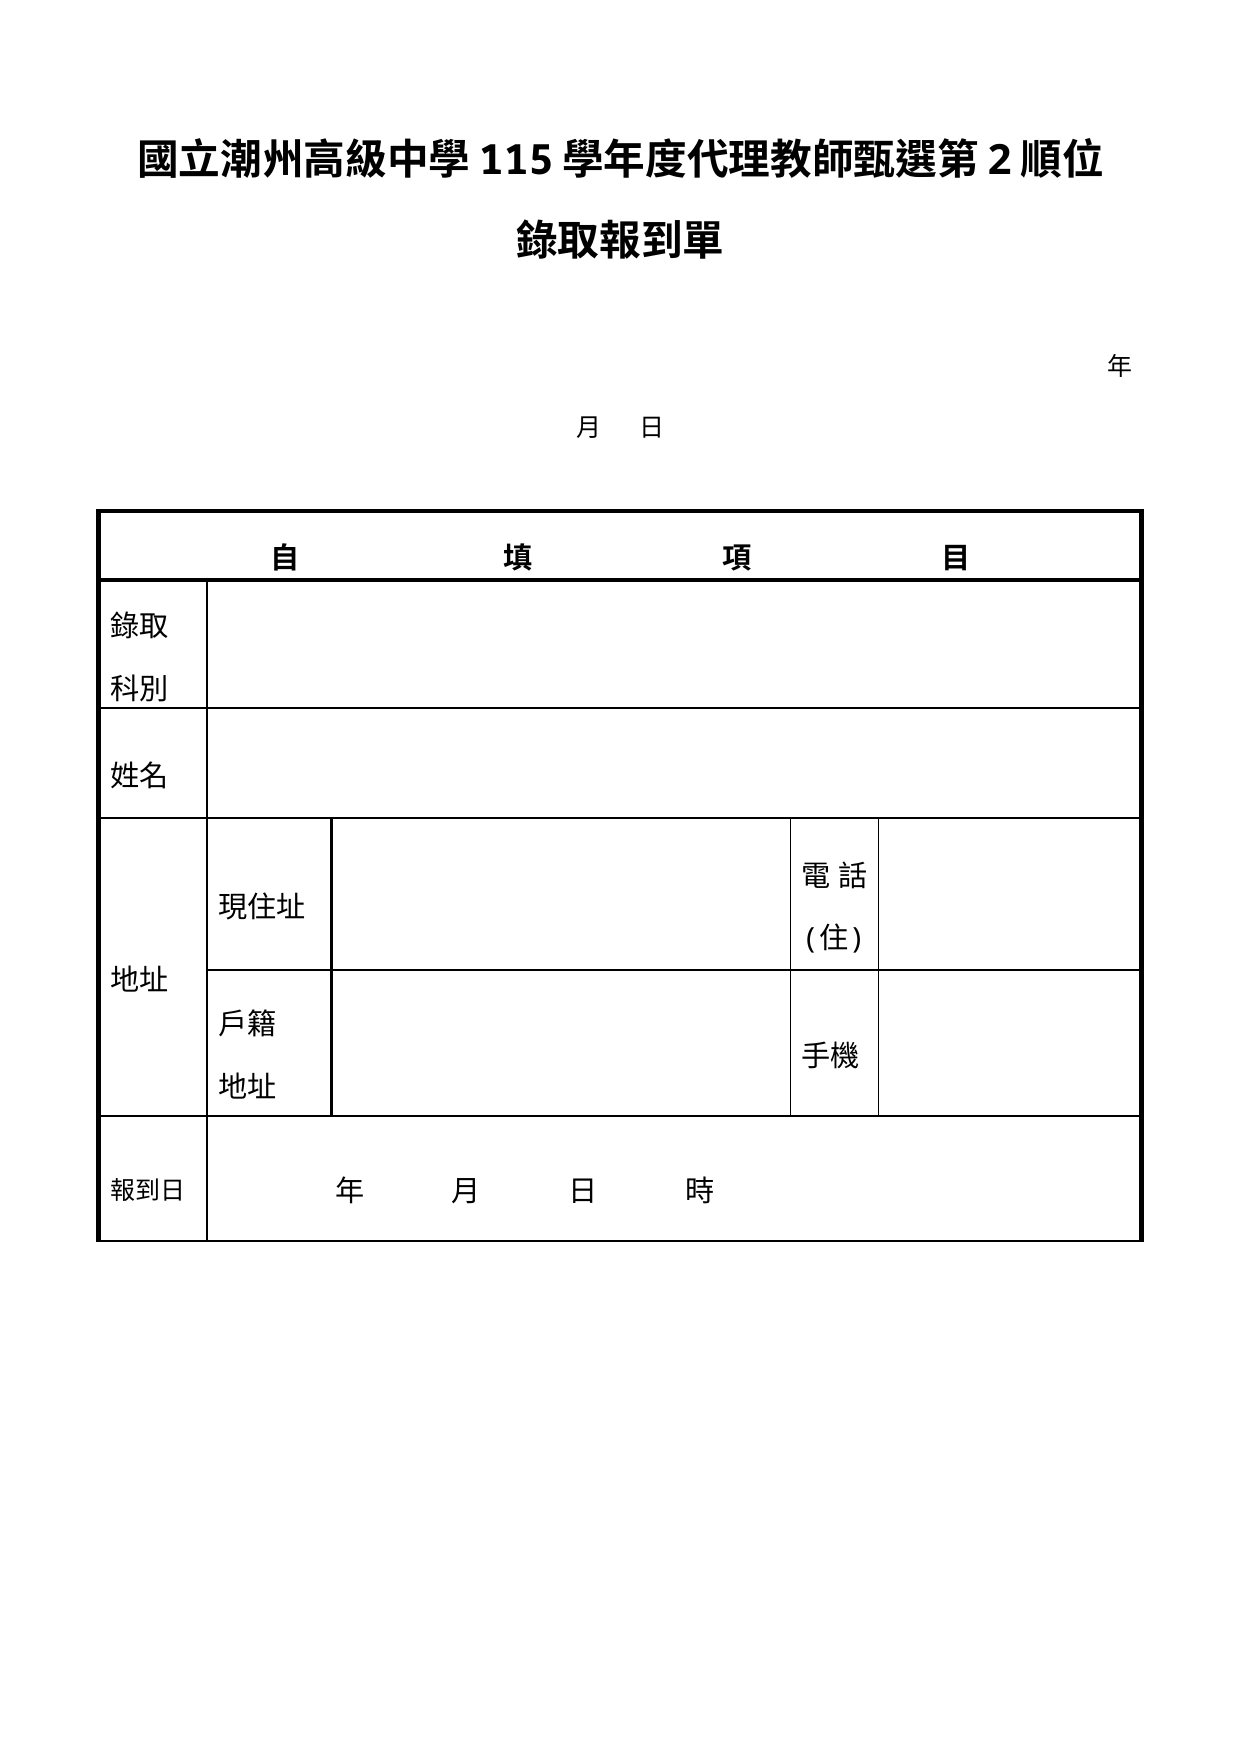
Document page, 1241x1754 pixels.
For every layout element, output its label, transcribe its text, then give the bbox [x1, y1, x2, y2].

text 年 月 日 [89, 321, 1152, 446]
table_cell 現住址 [208, 819, 330, 969]
table_cell 年 月 日 時 [208, 1117, 1139, 1239]
text 錄取報到單 [89, 196, 1152, 258]
table_cell [208, 709, 1139, 817]
table_cell 地址 [101, 819, 206, 1114]
table_cell 姓名 [101, 709, 206, 817]
table_header 自 填 項 目 [101, 513, 1139, 578]
table_cell 手機 [791, 971, 878, 1114]
table_cell 報到日 [101, 1117, 206, 1239]
text 國立潮州高級中學115學年度代理教師甄選第2順位 [89, 114, 1152, 177]
table_cell 戶籍 地址 [208, 971, 330, 1114]
table_cell [208, 582, 1139, 707]
table_cell 電話(住) [791, 819, 878, 969]
table_cell [333, 819, 790, 969]
table_cell [333, 971, 790, 1114]
table_cell 錄取 科別 [101, 582, 206, 707]
table_cell [879, 819, 1139, 969]
table_cell [879, 971, 1139, 1114]
